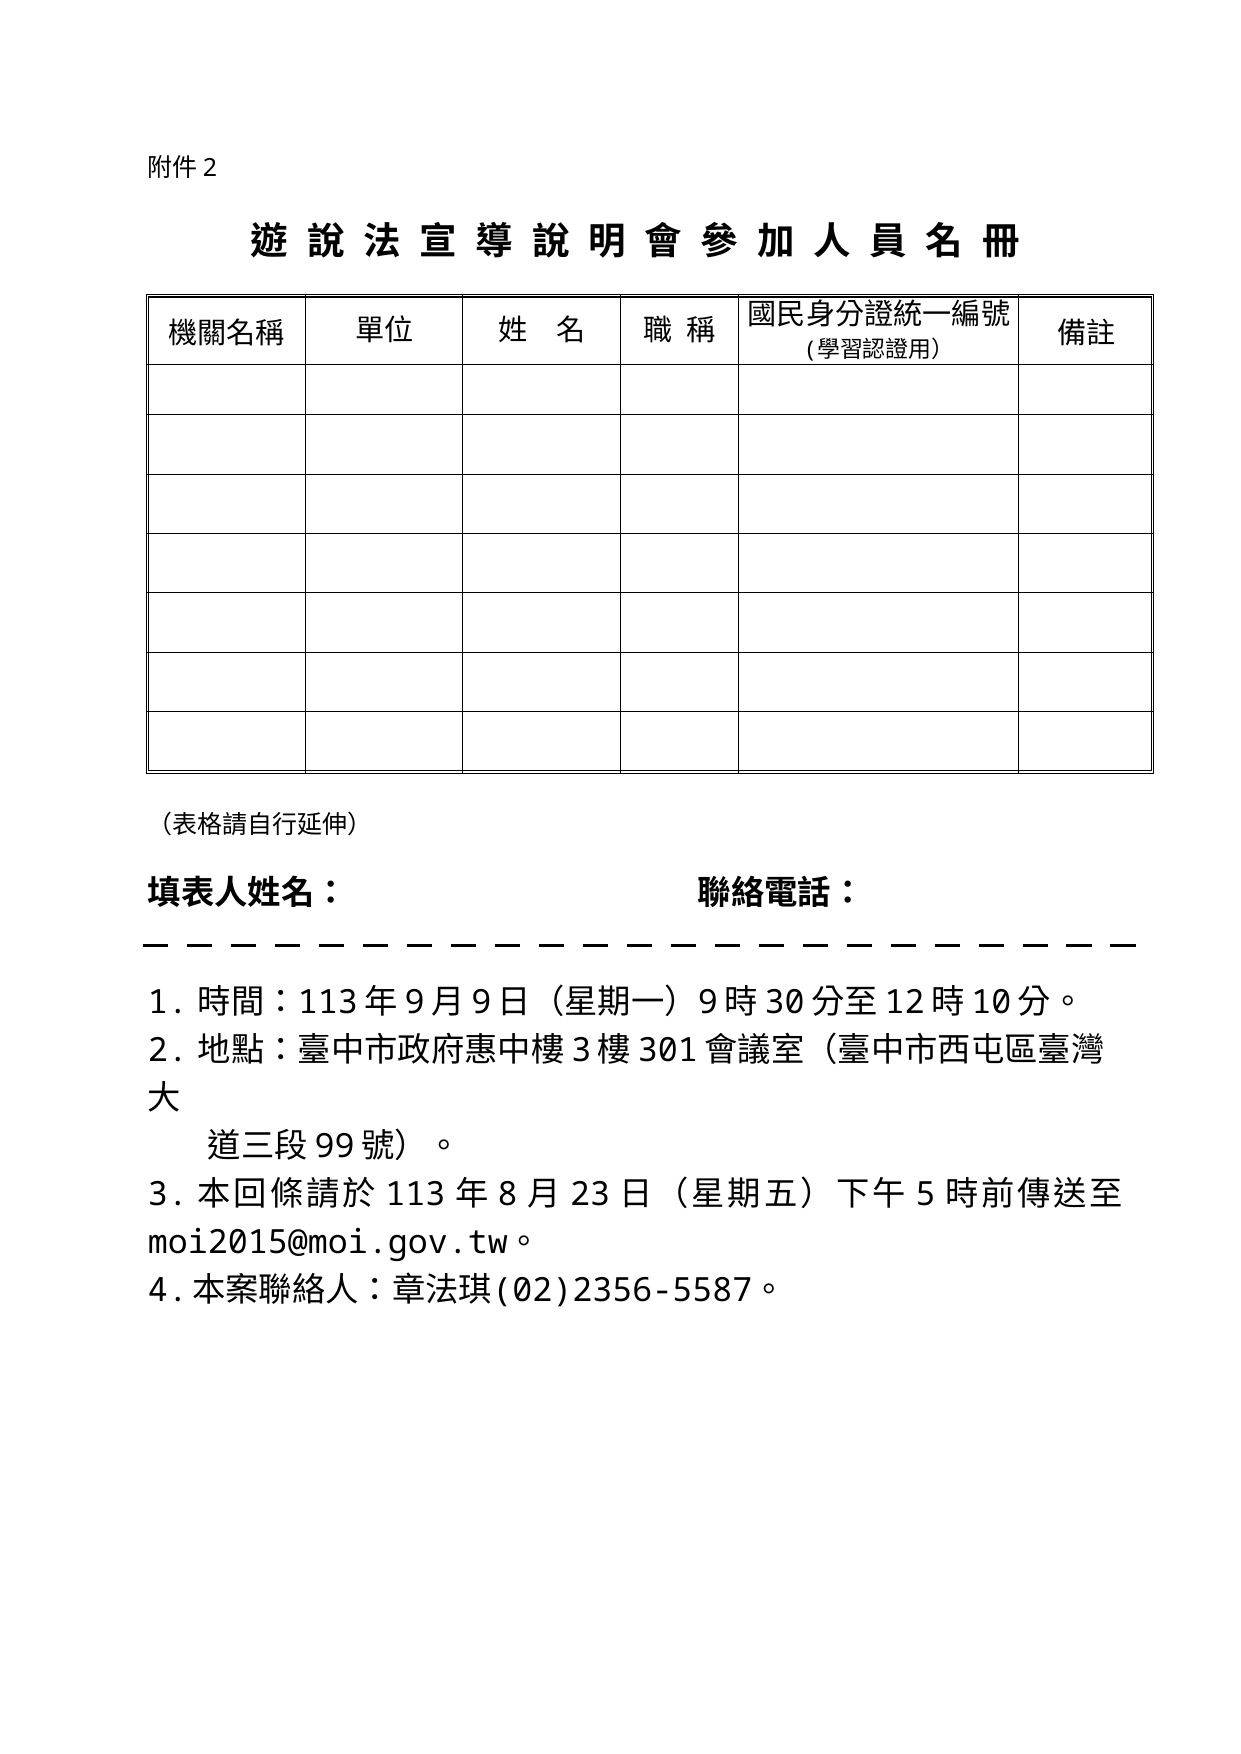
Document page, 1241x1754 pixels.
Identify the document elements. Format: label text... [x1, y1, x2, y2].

table_cell [1019, 712, 1151, 770]
list 本回條請於113年8月23日（星期五）下午5時前傳送至moi2015@moi.gov.tw。 [148, 1167, 1123, 1263]
table_cell [739, 712, 1018, 770]
table_cell [149, 365, 305, 414]
table_cell [739, 415, 1018, 473]
table_cell [149, 415, 305, 473]
table_cell [621, 712, 738, 770]
table_cell [621, 365, 738, 414]
table_cell [463, 593, 620, 652]
table_cell [463, 415, 620, 473]
table_cell [1019, 415, 1151, 473]
table_cell [463, 712, 620, 770]
table_cell [1019, 593, 1151, 652]
table_cell [621, 593, 738, 652]
table_cell [149, 653, 305, 711]
table_cell [739, 365, 1018, 414]
text 填表人姓名： 聯絡電話： [147, 863, 1122, 915]
table_cell [149, 593, 305, 652]
text 遊 說 法 宣 導 說 明 會 參 加 人 員 名 冊 [148, 213, 1122, 265]
table_header 姓 名 [463, 298, 620, 364]
table_cell [306, 653, 462, 711]
table_cell [739, 593, 1018, 652]
table_cell [306, 365, 462, 414]
table_cell [149, 712, 305, 770]
table_cell [463, 534, 620, 592]
text （表格請自行延伸） [147, 792, 1122, 844]
table_cell [1019, 475, 1151, 533]
list 時間：113年9月9日（星期一）9時30分至12時10分。 [148, 976, 1123, 1023]
text 附件2 [148, 148, 1122, 184]
table_cell [1019, 653, 1151, 711]
text 道三段99號）。 [148, 1119, 1123, 1167]
list 地點：臺中市政府惠中樓3樓301會議室（臺中市西屯區臺灣大 [148, 1023, 1123, 1119]
list 本案聯絡人：章法琪(02)2356-5587。 [148, 1263, 1123, 1311]
table_header 備註 [1019, 298, 1151, 364]
table_cell [463, 475, 620, 533]
table_cell [306, 593, 462, 652]
table_cell [1019, 365, 1151, 414]
table_header 國民身分證統一編號 (學習認證用） [739, 298, 1018, 364]
table_cell [306, 712, 462, 770]
table_header 單位 [306, 298, 462, 364]
table_header 機關名稱 [149, 298, 305, 364]
table_cell [149, 534, 305, 592]
table_cell [621, 415, 738, 473]
table_cell [306, 475, 462, 533]
table_cell [621, 534, 738, 592]
table_cell [739, 475, 1018, 533]
table_cell [621, 653, 738, 711]
table_cell [306, 534, 462, 592]
table_cell [739, 534, 1018, 592]
table_cell [1019, 534, 1151, 592]
table_cell [621, 475, 738, 533]
table_cell [306, 415, 462, 473]
table_cell [463, 653, 620, 711]
table_cell [739, 653, 1018, 711]
table_cell [463, 365, 620, 414]
table_header 職 稱 [621, 298, 738, 364]
table_cell [149, 475, 305, 533]
